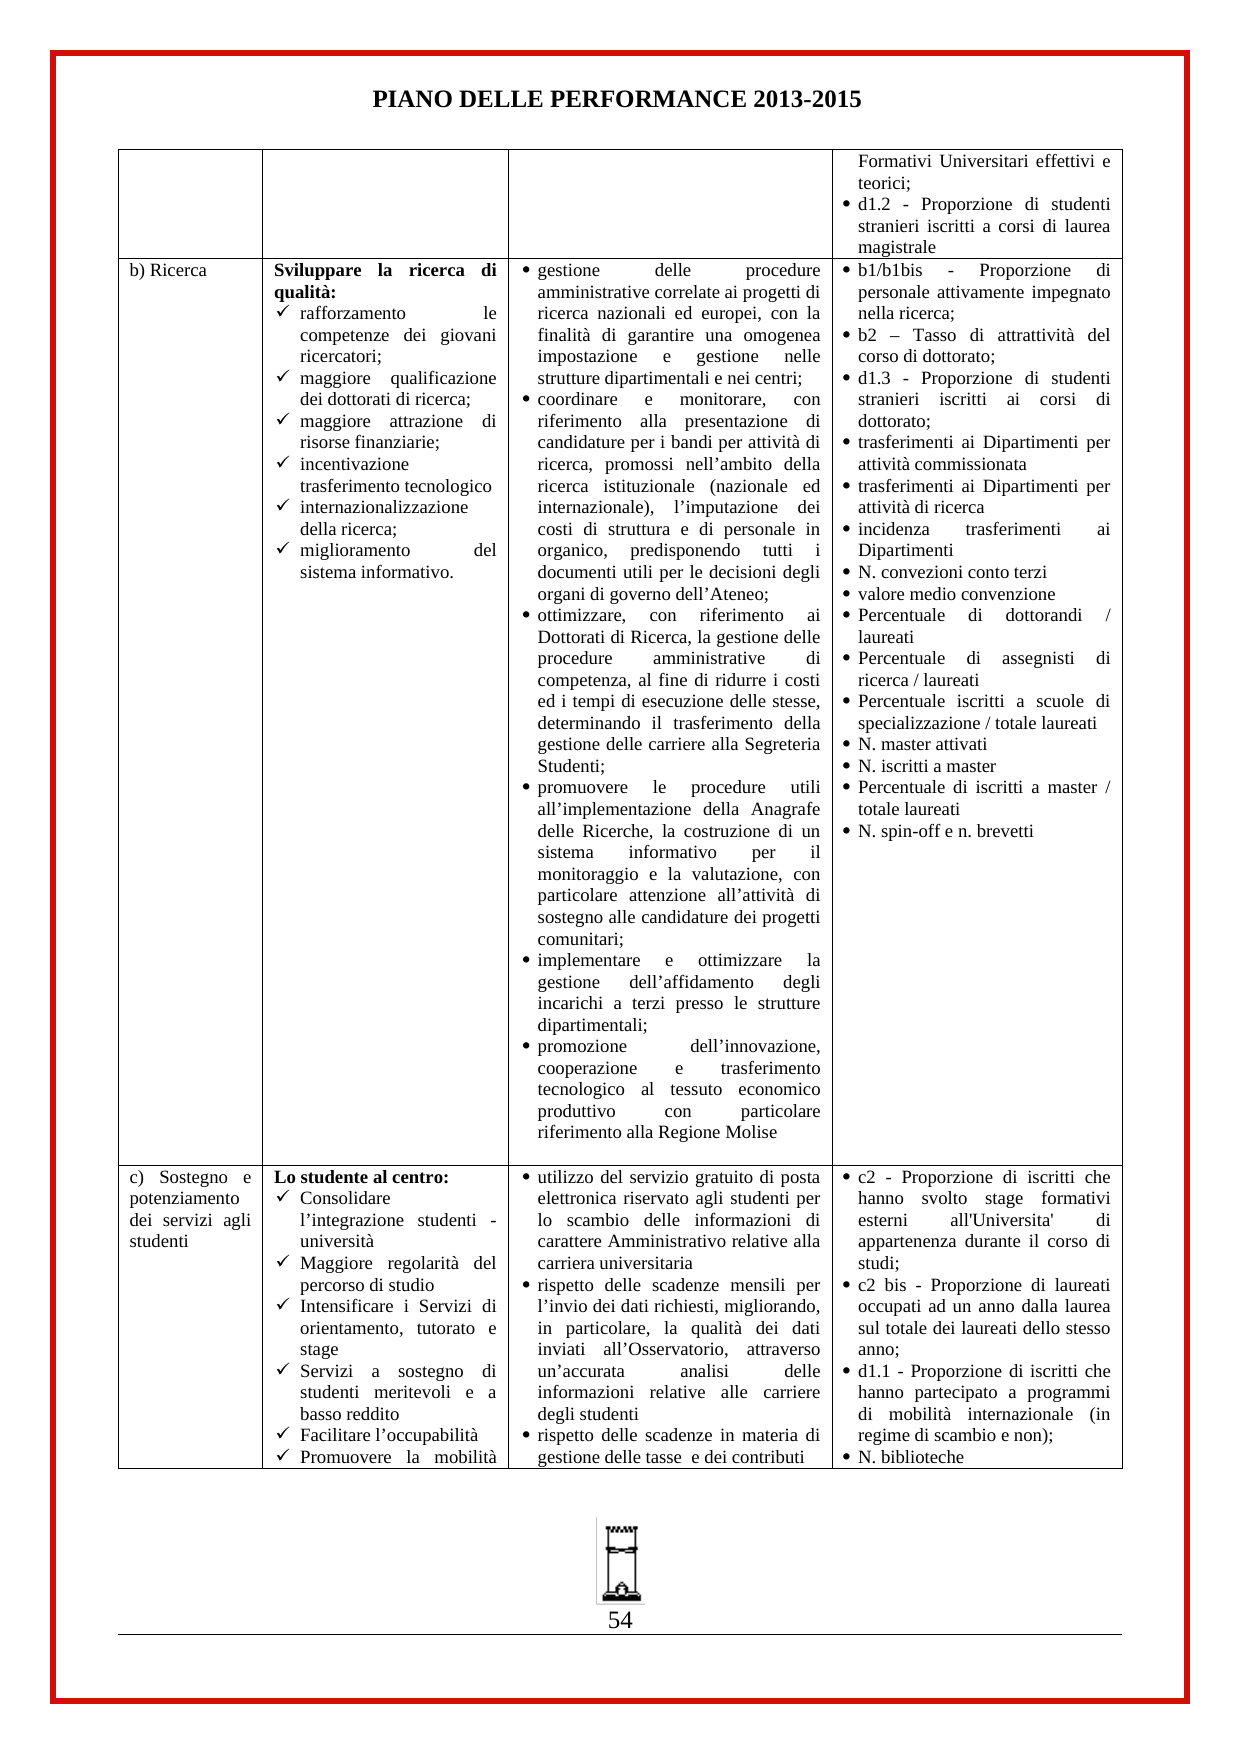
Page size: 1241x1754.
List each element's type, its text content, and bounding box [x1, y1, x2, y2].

table_cell [263, 150, 508, 258]
table_cell Formativi Universitari effettivi e teorici; d1.2 - Proporzione di studenti stranieri iscritti a corsi di laurea magistrale [833, 150, 1122, 258]
table_cell b) Ricerca [119, 259, 262, 1164]
table_cell utilizzo del servizio gratuito di posta elettronica riservato agli studenti per lo scambio delle informazioni di carattere Amministrativo relative alla carriera universitaria rispetto delle scadenze mensili per l’invio dei dati richiesti, migliorando, in particolare, la qualità dei dati inviati all’Osservatorio, attraverso un’accurata analisi delle informazioni relative alle carriere degli studenti rispetto delle scadenze in materia di gestione delle tasse e dei contributi predisporre ed attivare la “carta dei servizi” che descriva gli aspetti qualitativi e le modalità di erogazione dei servizi bibliotecari qualificare e arricchire l’informazione delle raccolte bibliografiche agevolare l’accesso all’informazione e ai servizi da parte degli utenti attraverso sistemi tecnologicamente avanzati maggiore fruibilità del patrimonio bibliografico delle sedi decentrate Anagrafe Nazionale degli Studenti [509, 1166, 832, 1467]
table_cell [509, 150, 832, 258]
table_cell Lo studente al centro: Consolidare l’integrazione studenti -università Maggiore regolarità del percorso di studio Intensificare i Servizi di orientamento, tutorato e stage Servizi a sostegno di studenti meritevoli e a basso reddito Facilitare l’occupabilità Promuovere la mobilità [263, 1166, 508, 1467]
table_cell [119, 150, 262, 258]
table_cell Sviluppare la ricerca di qualità: rafforzamento le competenze dei giovani ricercatori; maggiore qualificazione dei dottorati di ricerca; maggiore attrazione di risorse finanziarie; incentivazione trasferimento tecnologico internazionalizzazione della ricerca; miglioramento del sistema informativo. [263, 259, 508, 1164]
table_cell b1/b1bis - Proporzione di personale attivamente impegnato nella ricerca; b2 – Tasso di attrattività del corso di dottorato; d1.3 - Proporzione di studenti stranieri iscritti ai corsi di dottorato; trasferimenti ai Dipartimenti per attività commissionata trasferimenti ai Dipartimenti per attività di ricerca incidenza trasferimenti ai Dipartimenti N. convezioni conto terzi valore medio convenzione Percentuale di dottorandi / laureati Percentuale di assegnisti di ricerca / laureati Percentuale iscritti a scuole di specializzazione / totale laureati N. master attivati N. iscritti a master Percentuale di iscritti a master / totale laureati N. spin-off e n. brevetti [833, 259, 1122, 1164]
table_cell c) Sostegno e potenziamento dei servizi agli studenti [119, 1166, 262, 1467]
table_cell c2 - Proporzione di iscritti che hanno svolto stage formativi esterni all'Universita' di appartenenza durante il corso di studi; c2 bis - Proporzione di laureati occupati ad un anno dalla laurea sul totale dei laureati dello stesso anno; d1.1 - Proporzione di iscritti che hanno partecipato a programmi di mobilità internazionale (in regime di scambio e non); N. biblioteche N. posti biblioteca rapporto studenti / n. posti n. ore apertura settimanale disponibilità di spazi rapporto posti aula / iscritti rapporto mq. aule / iscritti rapporto iscritti / aule N. borse di studio ESU N. premi di laurea N. tirocini/studenti [833, 1166, 1122, 1467]
table_cell gestione delle procedure amministrative correlate ai progetti di ricerca nazionali ed europei, con la finalità di garantire una omogenea impostazione e gestione nelle strutture dipartimentali e nei centri; coordinare e monitorare, con riferimento alla presentazione di candidature per i bandi per attività di ricerca, promossi nell’ambito della ricerca istituzionale (nazionale ed internazionale), l’imputazione dei costi di struttura e di personale in organico, predisponendo tutti i documenti utili per le decisioni degli organi di governo dell’Ateneo; ottimizzare, con riferimento ai Dottorati di Ricerca, la gestione delle procedure amministrative di competenza, al fine di ridurre i costi ed i tempi di esecuzione delle stesse, determinando il trasferimento della gestione delle carriere alla Segreteria Studenti; promuovere le procedure utili all’implementazione della Anagrafe delle Ricerche, la costruzione di un sistema informativo per il monitoraggio e la valutazione, con particolare attenzione all’attività di sostegno alle candidature dei progetti comunitari; implementare e ottimizzare la gestione dell’affidamento degli incarichi a terzi presso le strutture dipartimentali; promozione dell’innovazione, cooperazione e trasferimento tecnologico al tessuto economico produttivo con particolare riferimento alla Regione Molise [509, 259, 832, 1164]
